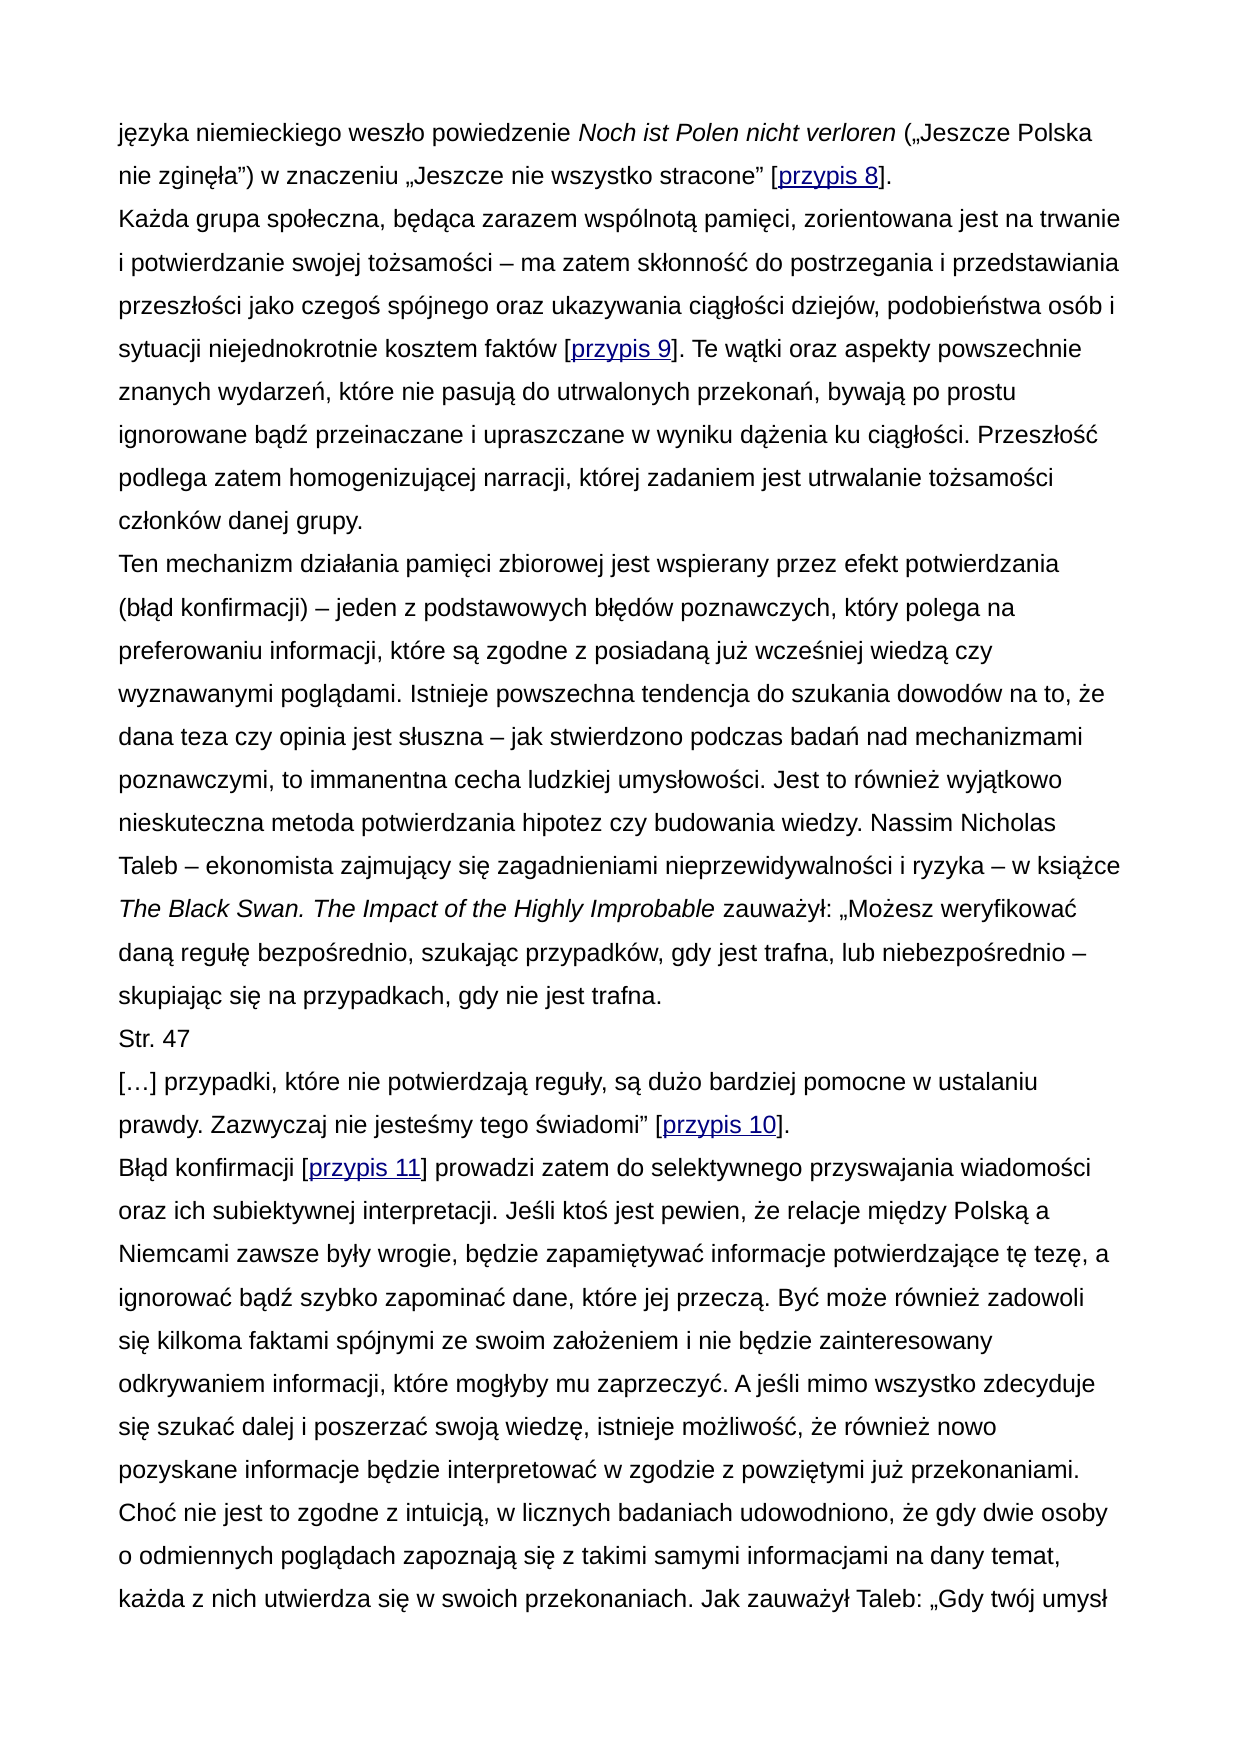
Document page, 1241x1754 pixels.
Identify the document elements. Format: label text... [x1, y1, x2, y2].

text Str. 47 [118, 1024, 1122, 1052]
text […] przypadki, które nie potwierdzają reguły, są dużo bardziej pomocne w ustalaniu prawdy. Zazwyczaj nie jesteśmy tego świadomi” [przypis 10]. [118, 1067, 1122, 1139]
text języka niemieckiego weszło powiedzenie Noch ist Polen nicht verloren („Jeszcze Polska nie zginęła”) w znaczeniu „Jeszcze nie wszystko stracone” [przypis 8]. [118, 118, 1122, 190]
text Błąd konfirmacji [przypis 11] prowadzi zatem do selektywnego przyswajania wiadomości oraz ich subiektywnej interpretacji. Jeśli ktoś jest pewien, że relacje między Polską a Niemcami zawsze były wrogie, będzie zapamiętywać informacje potwierdzające tę tezę, a ignorować bądź szybko zapominać dane, które jej przeczą. Być może również zadowoli się kilkoma faktami spójnymi ze swoim założeniem i nie będzie zainteresowany odkrywaniem informacji, które mogłyby mu zaprzeczyć. A jeśli mimo wszystko zdecyduje się szukać dalej i poszerzać swoją wiedzę, istnieje możliwość, że również nowo pozyskane informacje będzie interpretować w zgodzie z powziętymi już przekonaniami. Choć nie jest to zgodne z intuicją, w licznych badaniach udowodniono, że gdy dwie osoby o odmiennych poglądach zapoznają się z takimi samymi informacjami na dany temat, każda z nich utwierdza się w swoich przekonaniach. Jak zauważył Taleb: „Gdy twój umysł [118, 1153, 1122, 1613]
text Każda grupa społeczna, będąca zarazem wspólnotą pamięci, zorientowana jest na trwanie i potwierdzanie swojej tożsamości – ma zatem skłonność do postrzegania i przedstawiania przeszłości jako czegoś spójnego oraz ukazywania ciągłości dziejów, podobieństwa osób i sytuacji niejednokrotnie kosztem faktów [przypis 9]. Te wątki oraz aspekty powszechnie znanych wydarzeń, które nie pasują do utrwalonych przekonań, bywają po prostu ignorowane bądź przeinaczane i upraszczane w wyniku dążenia ku ciągłości. Przeszłość podlega zatem homogenizującej narracji, której zadaniem jest utrwalanie tożsamości członków danej grupy. [118, 204, 1122, 535]
text Ten mechanizm działania pamięci zbiorowej jest wspierany przez efekt potwierdzania (błąd konfirmacji) – jeden z podstawowych błędów poznawczych, który polega na preferowaniu informacji, które są zgodne z posiadaną już wcześniej wiedzą czy wyznawanymi poglądami. Istnieje powszechna tendencja do szukania dowodów na to, że dana teza czy opinia jest słuszna – jak stwierdzono podczas badań nad mechanizmami poznawczymi, to immanentna cecha ludzkiej umysłowości. Jest to również wyjątkowo nieskuteczna metoda potwierdzania hipotez czy budowania wiedzy. Nassim Nicholas Taleb – ekonomista zajmujący się zagadnieniami nieprzewidywalności i ryzyka – w książce The Black Swan. The Impact of the Highly Improbable zauważył: „Możesz weryfikować daną regułę bezpośrednio, szukając przypadków, gdy jest trafna, lub niebezpośrednio – skupiając się na przypadkach, gdy nie jest trafna. [118, 549, 1122, 1009]
